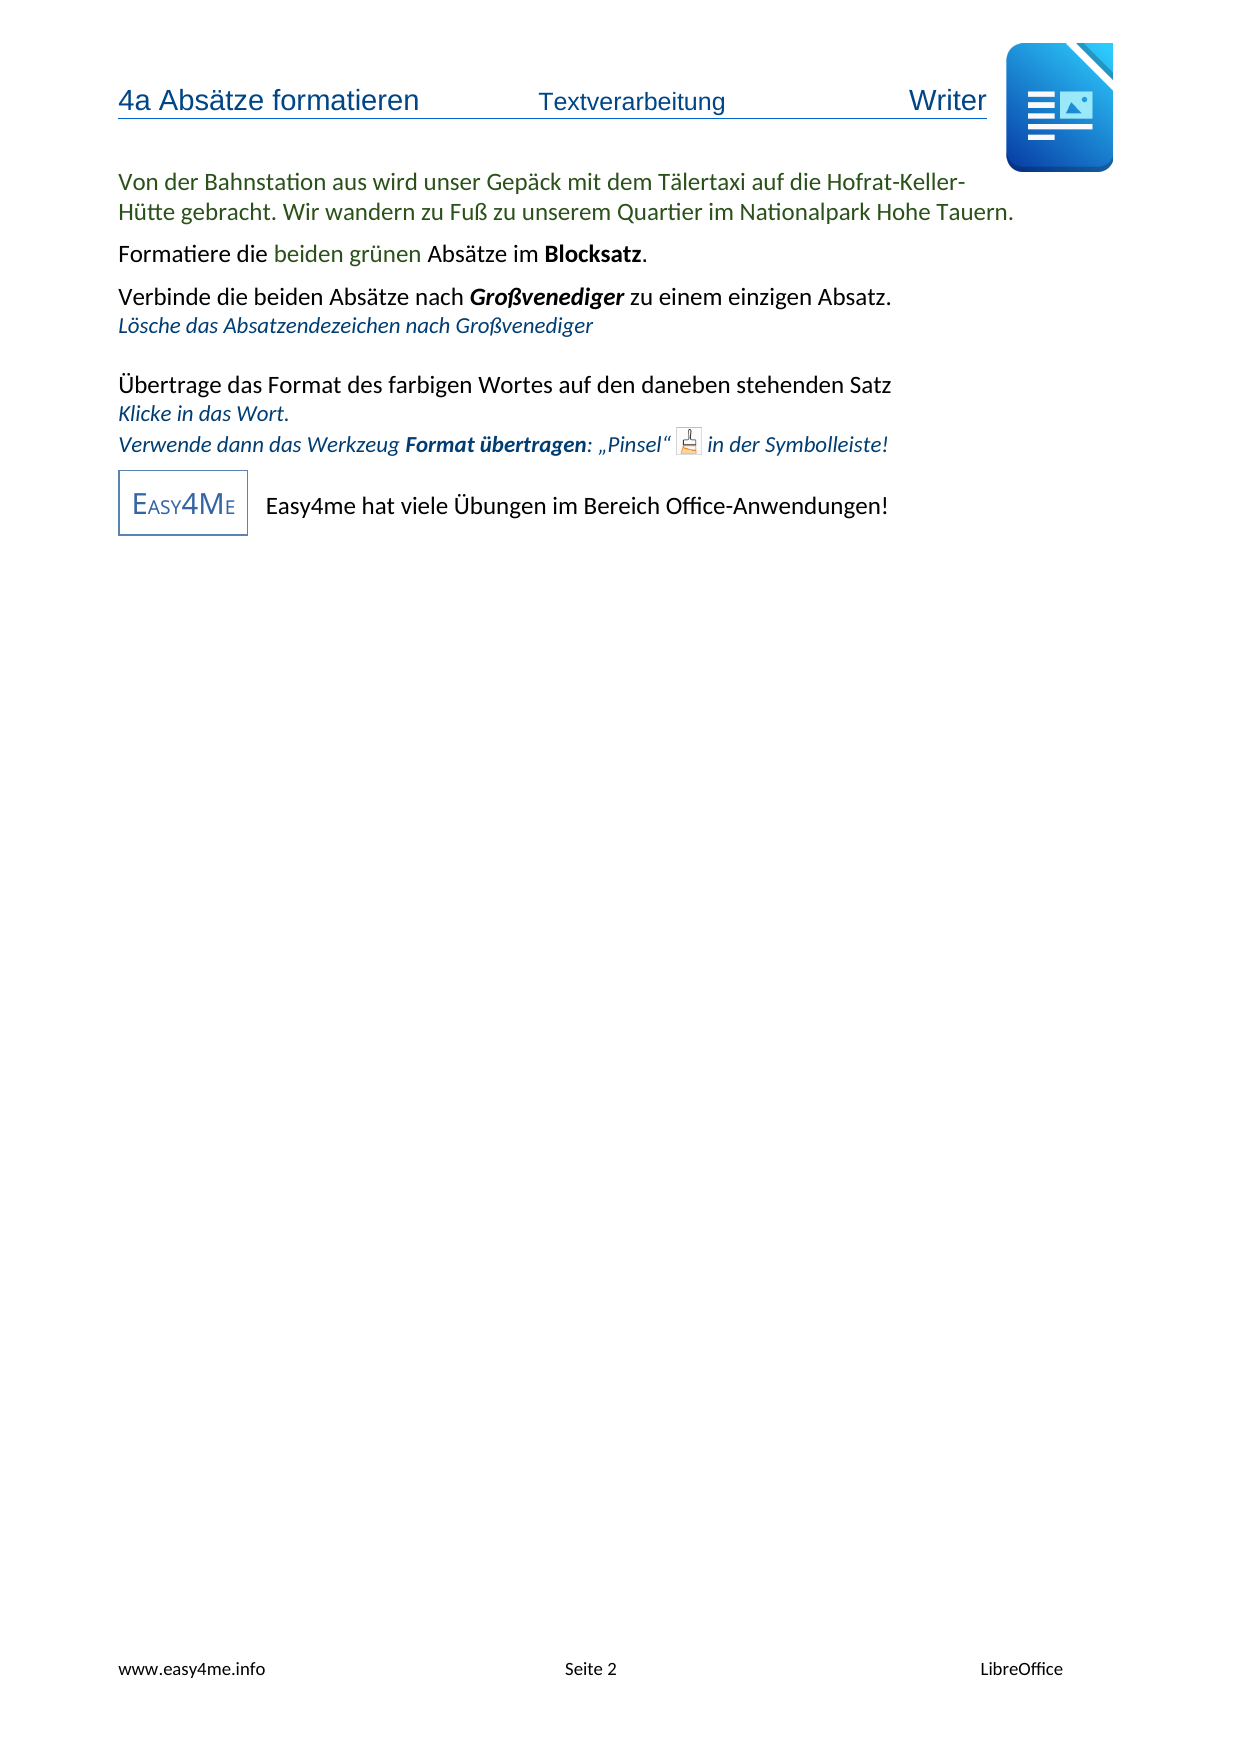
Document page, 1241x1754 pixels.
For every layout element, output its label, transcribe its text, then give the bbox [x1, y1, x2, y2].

text Verbinde die beiden Absätze nach Großvenediger zu einem einzigen Absatz. Lösche das Absatzendezeichen nach Großvenediger [118, 281, 1123, 339]
text Easy4me hat viele Übungen im Bereich Office-Anwendungen! [248, 469, 1123, 536]
picture [1006, 43, 1113, 172]
text Formatiere die beiden grünen Absätze im Blocksatz. [118, 238, 1123, 269]
picture [676, 427, 702, 455]
text Übertrage das Format des farbigen Wortes auf den daneben stehenden Satz Klicke in das Wort. Verwende dann das Werkzeug Format übertragen: „Pinsel“ in der Symbolleiste! [118, 369, 1123, 458]
text Easy4Me [120, 471, 247, 534]
text Von der Bahnstation aus wird unser Gepäck mit dem Tälertaxi auf die Hofrat-Keller-Hütte gebracht. Wir wandern zu Fuß zu unserem Quartier im Nationalpark Hohe Tauern. [118, 166, 1123, 227]
